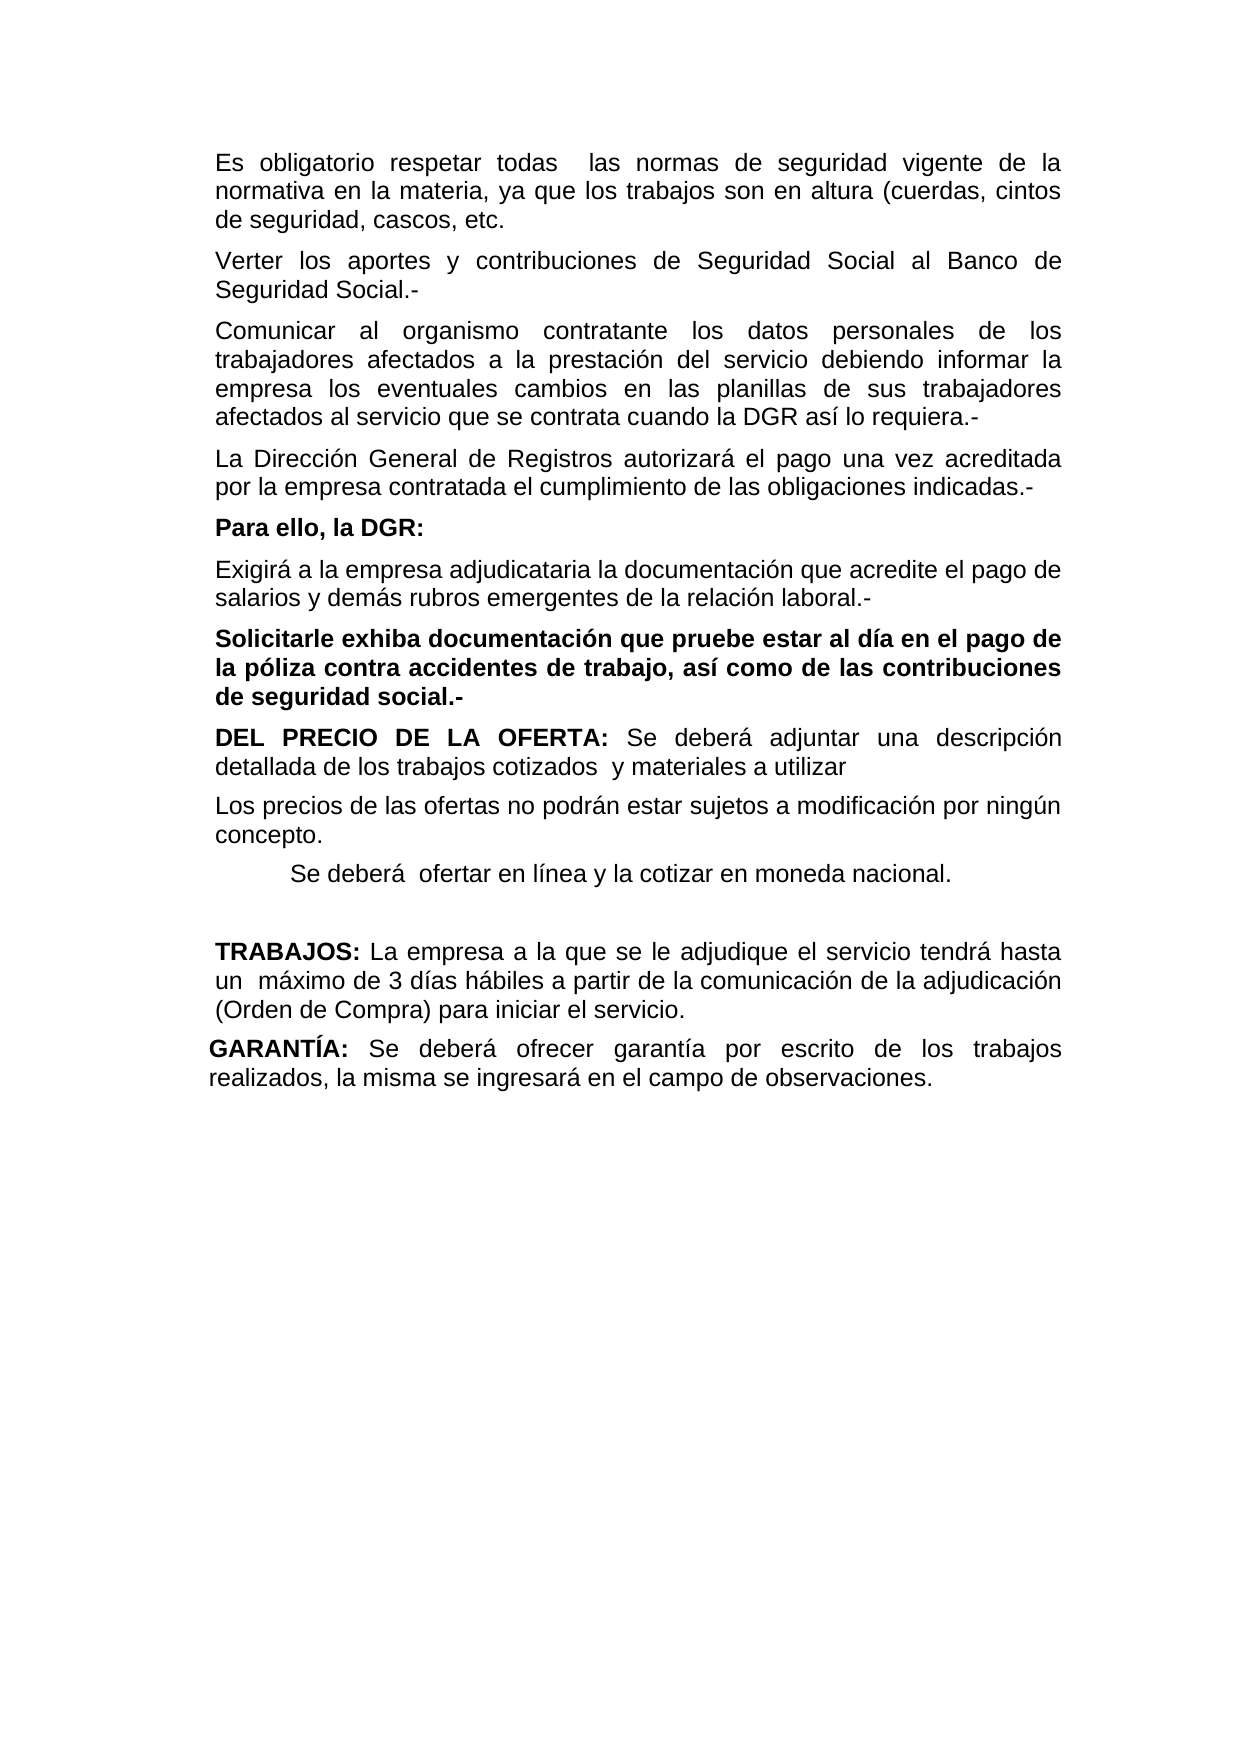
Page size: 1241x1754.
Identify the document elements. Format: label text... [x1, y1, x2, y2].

text GARANTÍA: Se deberá ofrecer garantía por escrito de los trabajos realizados, la misma se ingresará en el campo de observaciones. [208, 1034, 1063, 1091]
text DEL PRECIO DE LA OFERTA: Se deberá adjuntar una descripción detallada de los trabajos cotizados y materiales a utilizar [215, 723, 1063, 781]
text TRABAJOS: La empresa a la que se le adjudique el servicio tendrá hasta un máximo de 3 días hábiles a partir de la comunicación de la adjudicación (Orden de Compra) para iniciar el servicio. [215, 937, 1063, 1023]
text Para ello, la DGR: [215, 513, 1063, 542]
text Exigirá a la empresa adjudicataria la documentación que acredite el pago de salarios y demás rubros emergentes de la relación laboral.- [215, 554, 1063, 612]
text Verter los aportes y contribuciones de Seguridad Social al Banco de Seguridad Social.- [215, 246, 1063, 304]
text Es obligatorio respetar todas las normas de seguridad vigente de la normativa en la materia, ya que los trabajos son en altura (cuerdas, cintos de seguridad, cascos, etc. [215, 148, 1063, 234]
text Comunicar al organismo contratante los datos personales de los trabajadores afectados a la prestación del servicio debiendo informar la empresa los eventuales cambios en las planillas de sus trabajadores afectados al servicio que se contrata cuando la DGR así lo requiera.- [215, 316, 1063, 431]
text La Dirección General de Registros autorizará el pago una vez acreditada por la empresa contratada el cumplimiento de las obligaciones indicadas.- [215, 443, 1063, 501]
text Los precios de las ofertas no podrán estar sujetos a modificación por ningún concepto. [215, 791, 1063, 848]
text Solicitarle exhiba documentación que pruebe estar al día en el pago de la póliza contra accidentes de trabajo, así como de las contribuciones de seguridad social.- [215, 624, 1063, 711]
text Se deberá ofertar en línea y la cotizar en moneda nacional. [216, 859, 1063, 888]
